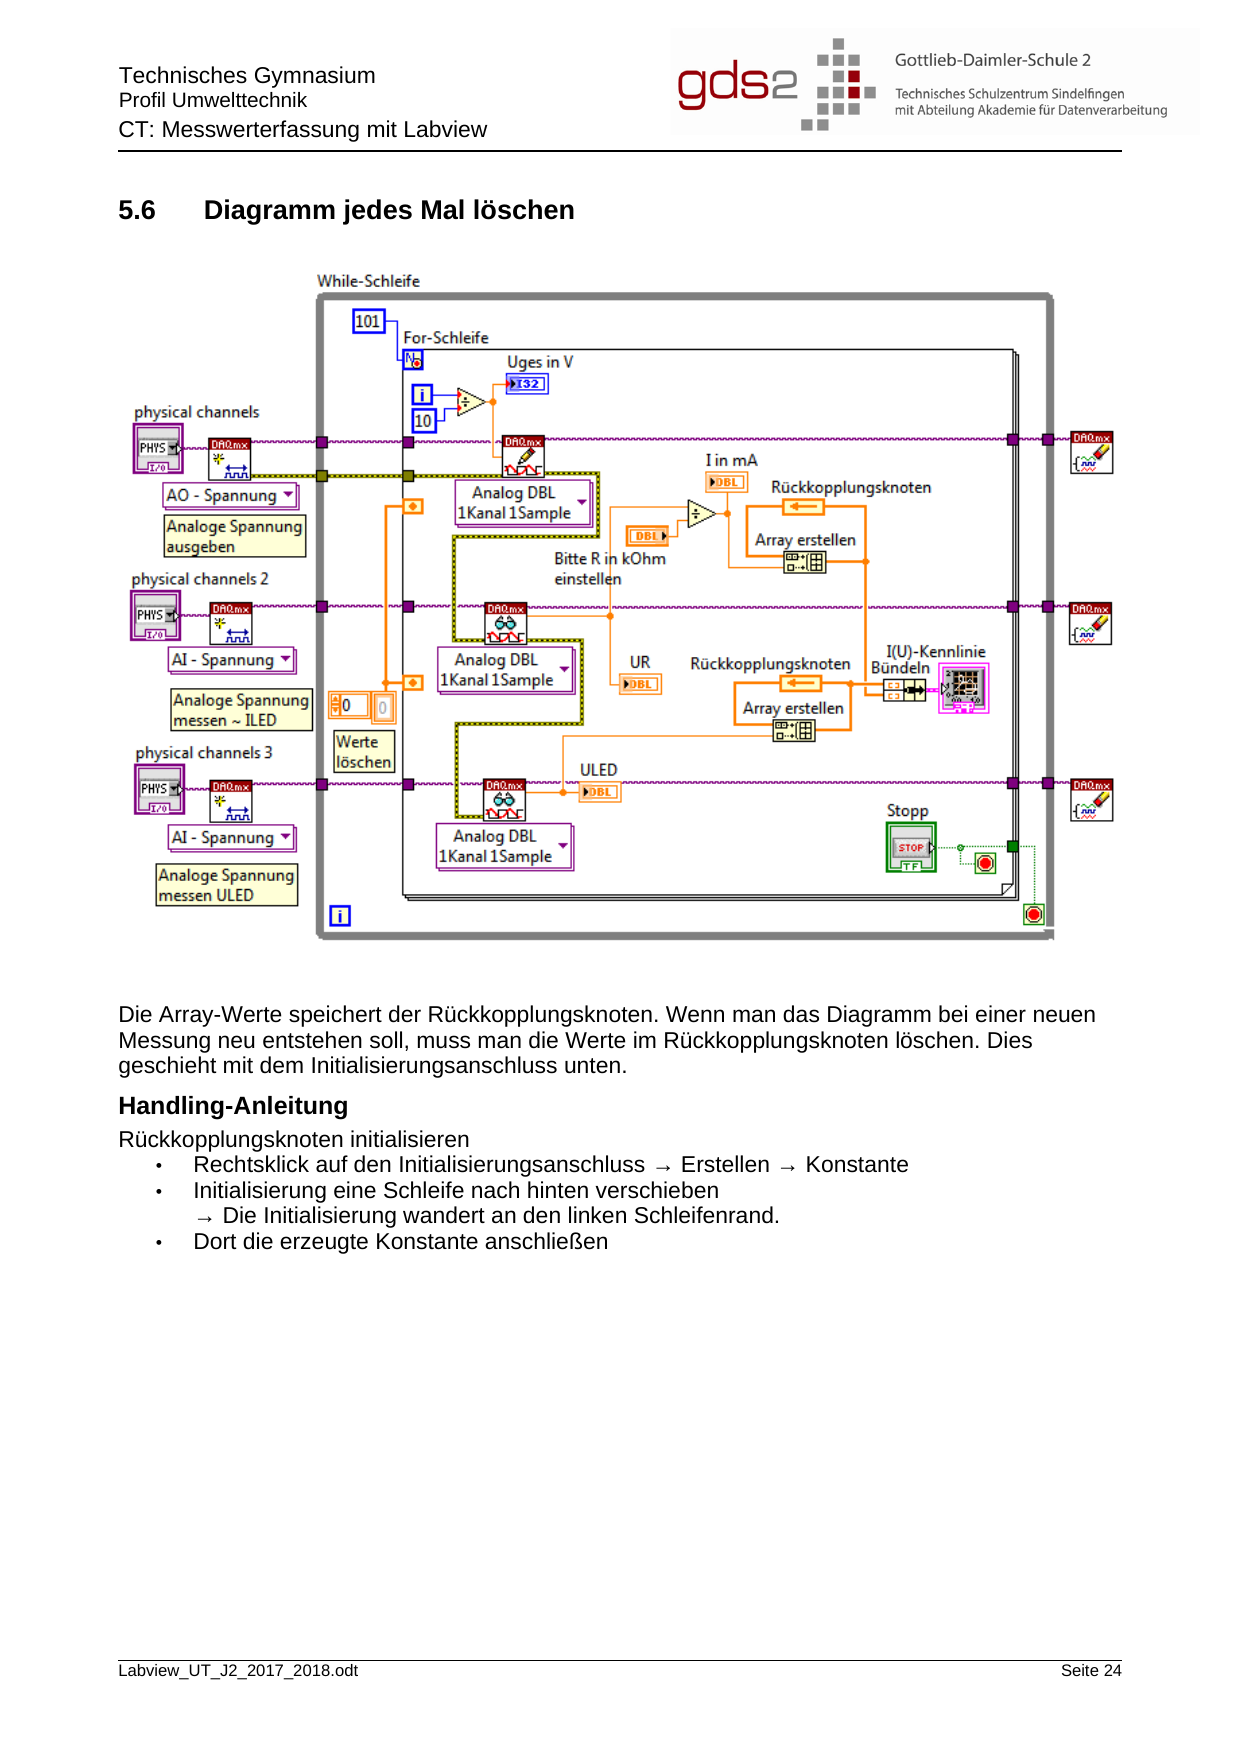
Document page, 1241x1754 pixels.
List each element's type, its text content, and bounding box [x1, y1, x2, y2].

list Initialisierung eine Schleife nach hinten verschieben → Die Initialisierung wandert an den linken Schleifenrand. [156, 1177, 1122, 1229]
picture [118, 256, 1123, 951]
list Rechtsklick auf den Initialisierungsanschluss → Erstellen → Konstante [156, 1152, 1122, 1177]
subtitle Diagramm jedes Mal löschen [118, 195, 1122, 225]
subtitle Handling-Anleitung [118, 1092, 1122, 1120]
list Dort die erzeugte Konstante anschließen [156, 1229, 1122, 1254]
text Die Array-Werte speichert der Rückkopplungsknoten. Wenn man das Diagramm bei einer neuen Messung neu entstehen soll, muss man die Werte im Rückkopplungsknoten löschen. Dies geschieht mit dem Initialisierungsanschluss unten. [118, 1002, 1122, 1079]
picture [670, 28, 1201, 135]
text Rückkopplungsknoten initialisieren [118, 1126, 1122, 1152]
